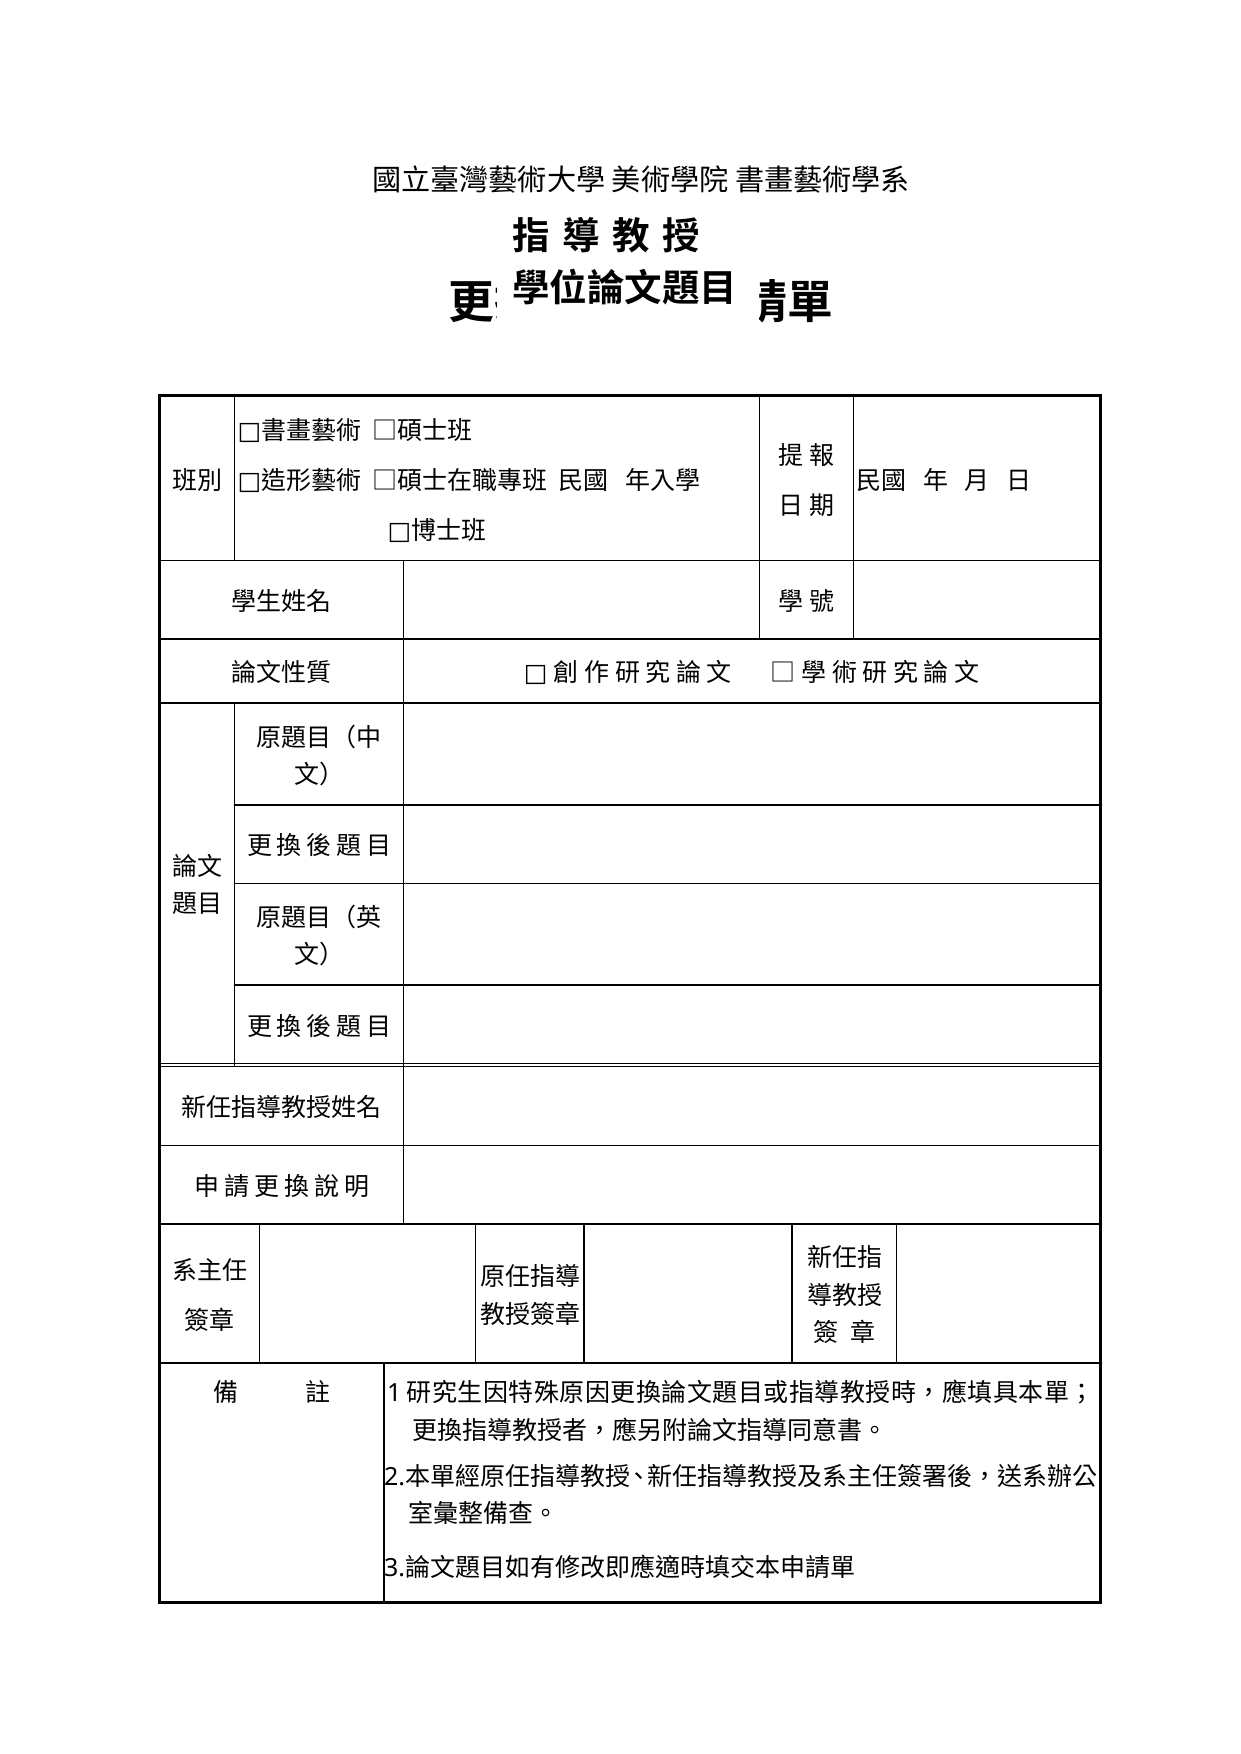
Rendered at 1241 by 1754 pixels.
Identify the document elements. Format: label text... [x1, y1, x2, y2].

table_cell 新任指導教授姓名 [161, 1067, 403, 1144]
table_cell 系主任 簽章 [161, 1225, 259, 1362]
text 國立臺灣藝術大學 美術學院 書畫藝術學系 [159, 140, 1122, 340]
text 學位論文題目 [512, 258, 744, 312]
table_cell 原題目（中文） [235, 704, 403, 804]
table_cell [404, 704, 1099, 804]
table_cell 學生姓名 [161, 561, 403, 638]
table_cell 學 號 [760, 561, 853, 638]
text 更換 申請單 [759, 261, 1122, 336]
table_cell [260, 1225, 475, 1362]
table_cell [404, 884, 1099, 984]
table_cell 更換後題目 [235, 806, 403, 882]
table_cell 1研究生因特殊原因更換論文題目或指導教授時，應填具本單；更換指導教授者，應另附論文指導同意書。 2.本單經原任指導教授、新任指導教授及系主任簽署後，送系辦公室彙整備查。 3.論文題目如有修改即應適時填交本申請單 [385, 1364, 1099, 1601]
table_cell [404, 561, 759, 638]
table_cell [404, 986, 1099, 1063]
table_cell 原任指導教授簽章 [476, 1225, 583, 1362]
table_cell [404, 806, 1099, 882]
table_cell [404, 1146, 1099, 1223]
table_cell 更換後題目 [235, 986, 403, 1063]
table_cell [585, 1225, 791, 1362]
table_header 民國 年 月 日 [854, 397, 1099, 559]
table_cell [854, 561, 1099, 638]
table_cell [897, 1225, 1099, 1362]
text 更換 申請單 [159, 261, 497, 336]
table_cell 新任指導教授簽 章 [793, 1225, 896, 1362]
text 指導教授 [512, 216, 744, 258]
table_cell □ 創 作 研 究 論 文 □ 學 術 研 究 論 文 [404, 640, 1099, 702]
table_cell 備 註 [161, 1364, 383, 1601]
table_header 提 報 日 期 [760, 397, 853, 559]
table_cell 原題目（英文） [235, 884, 403, 984]
table_header □書畫藝術 □碩士班 □造形藝術 □碩士在職專班 民國 年入學 □博士班 [235, 397, 759, 559]
table_header 班別 [161, 397, 234, 559]
table_cell 論文性質 [161, 640, 403, 702]
table_cell 論文題目 [161, 704, 234, 1063]
table_cell [404, 1067, 1099, 1144]
table_cell 申請更換說明 [161, 1146, 403, 1223]
